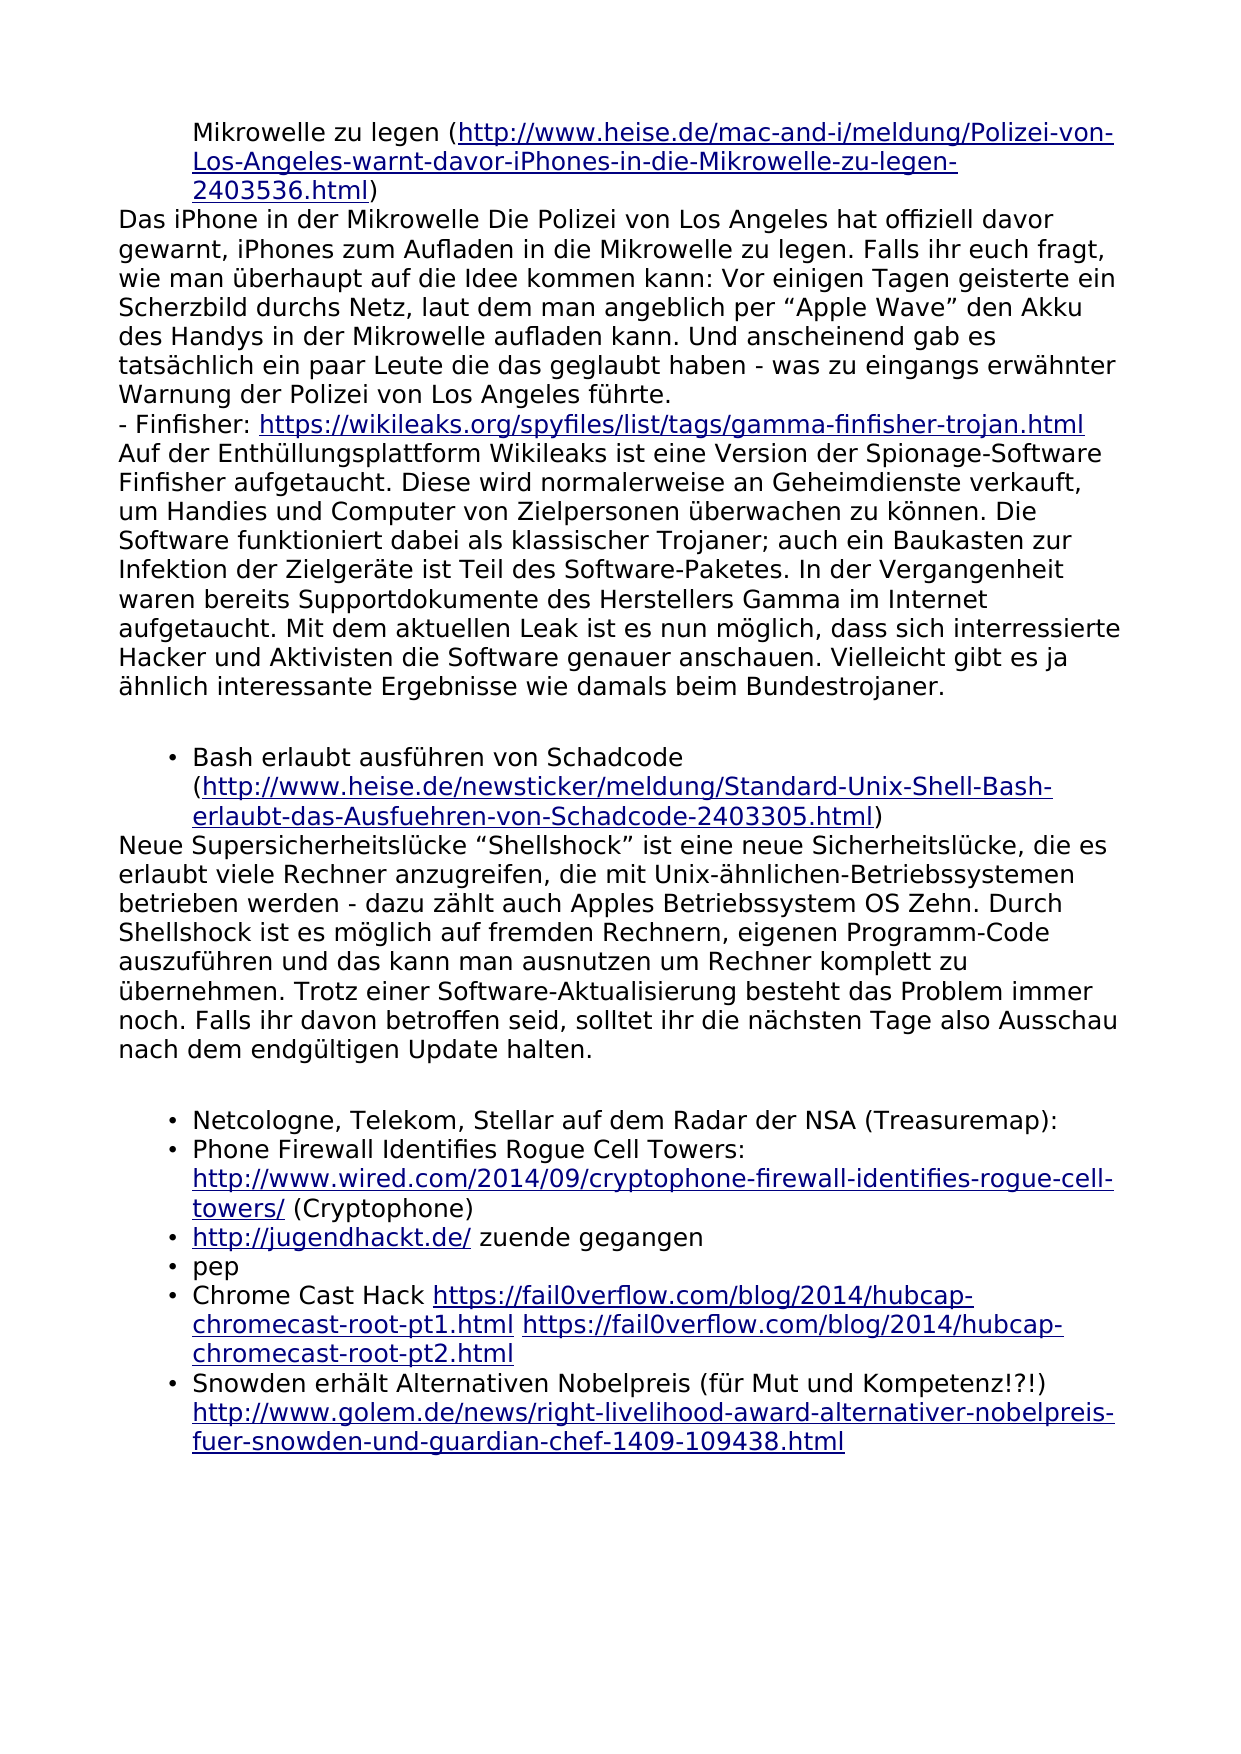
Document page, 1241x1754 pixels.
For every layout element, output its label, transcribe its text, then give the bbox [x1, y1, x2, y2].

list http://jugendhackt.de/ zuende gegangen [177, 1223, 1122, 1252]
list Mikrowelle zu legen (http://www.heise.de/mac-and-i/meldung/Polizei-von-Los-Angeles-warnt-davor-iPhones-in-die-Mikrowelle-zu-legen-2403536.html) [177, 118, 1122, 206]
text Neue Supersicherheitslücke “Shellshock” ist eine neue Sicherheitslücke, die es erlaubt viele Rechner anzugreifen, die mit Unix-ähnlichen-Betriebssystemen betrieben werden - dazu zählt auch Apples Betriebssystem OS Zehn. Durch Shellshock ist es möglich auf fremden Rechnern, eigenen Programm-Code auszuführen und das kann man ausnutzen um Rechner komplett zu übernehmen. Trotz einer Software-Aktualisierung besteht das Problem immer noch. Falls ihr davon betroffen seid, solltet ihr die nächsten Tage also Ausschau nach dem endgültigen Update halten. [118, 831, 1122, 1064]
list Phone Firewall Identifies Rogue Cell Towers: http://www.wired.com/2014/09/cryptophone-firewall-identifies-rogue-cell-towers/ (Cryptophone) [177, 1135, 1122, 1223]
list Bash erlaubt ausführen von Schadcode (http://www.heise.de/newsticker/meldung/Standard-Unix-Shell-Bash-erlaubt-das-Ausfuehren-von-Schadcode-2403305.html) [177, 743, 1122, 831]
list Chrome Cast Hack https://fail0verflow.com/blog/2014/hubcap-chromecast-root-pt1.html https://fail0verflow.com/blog/2014/hubcap-chromecast-root-pt2.html [177, 1281, 1122, 1369]
text Das iPhone in der Mikrowelle Die Polizei von Los Angeles hat offiziell davor gewarnt, iPhones zum Aufladen in die Mikrowelle zu legen. Falls ihr euch fragt, wie man überhaupt auf die Idee kommen kann: Vor einigen Tagen geisterte ein Scherzbild durchs Netz, laut dem man angeblich per “Apple Wave” den Akku des Handys in der Mikrowelle aufladen kann. Und anscheinend gab es tatsächlich ein paar Leute die das geglaubt haben - was zu eingangs erwähnter Warnung der Polizei von Los Angeles führte. - Finfisher: https://wikileaks.org/spyfiles/list/tags/gamma-finfisher-trojan.html Auf der Enthüllungsplattform Wikileaks ist eine Version der Spionage-Software Finfisher aufgetaucht. Diese wird normalerweise an Geheimdienste verkauft, um Handies und Computer von Zielpersonen überwachen zu können. Die Software funktioniert dabei als klassischer Trojaner; auch ein Baukasten zur Infektion der Zielgeräte ist Teil des Software-Paketes. In der Vergangenheit waren bereits Supportdokumente des Herstellers Gamma im Internet aufgetaucht. Mit dem aktuellen Leak ist es nun möglich, dass sich interressierte Hacker und Aktivisten die Software genauer anschauen. Vielleicht gibt es ja ähnlich interessante Ergebnisse wie damals beim Bundestrojaner. [118, 206, 1122, 701]
list Snowden erhält Alternativen Nobelpreis (für Mut und Kompetenz!?!) http://www.golem.de/news/right-livelihood-award-alternativer-nobelpreis-fuer-snowden-und-guardian-chef-1409-109438.html [177, 1369, 1122, 1456]
list pep [177, 1252, 1122, 1281]
list Netcologne, Telekom, Stellar auf dem Radar der NSA (Treasuremap): [177, 1106, 1122, 1135]
